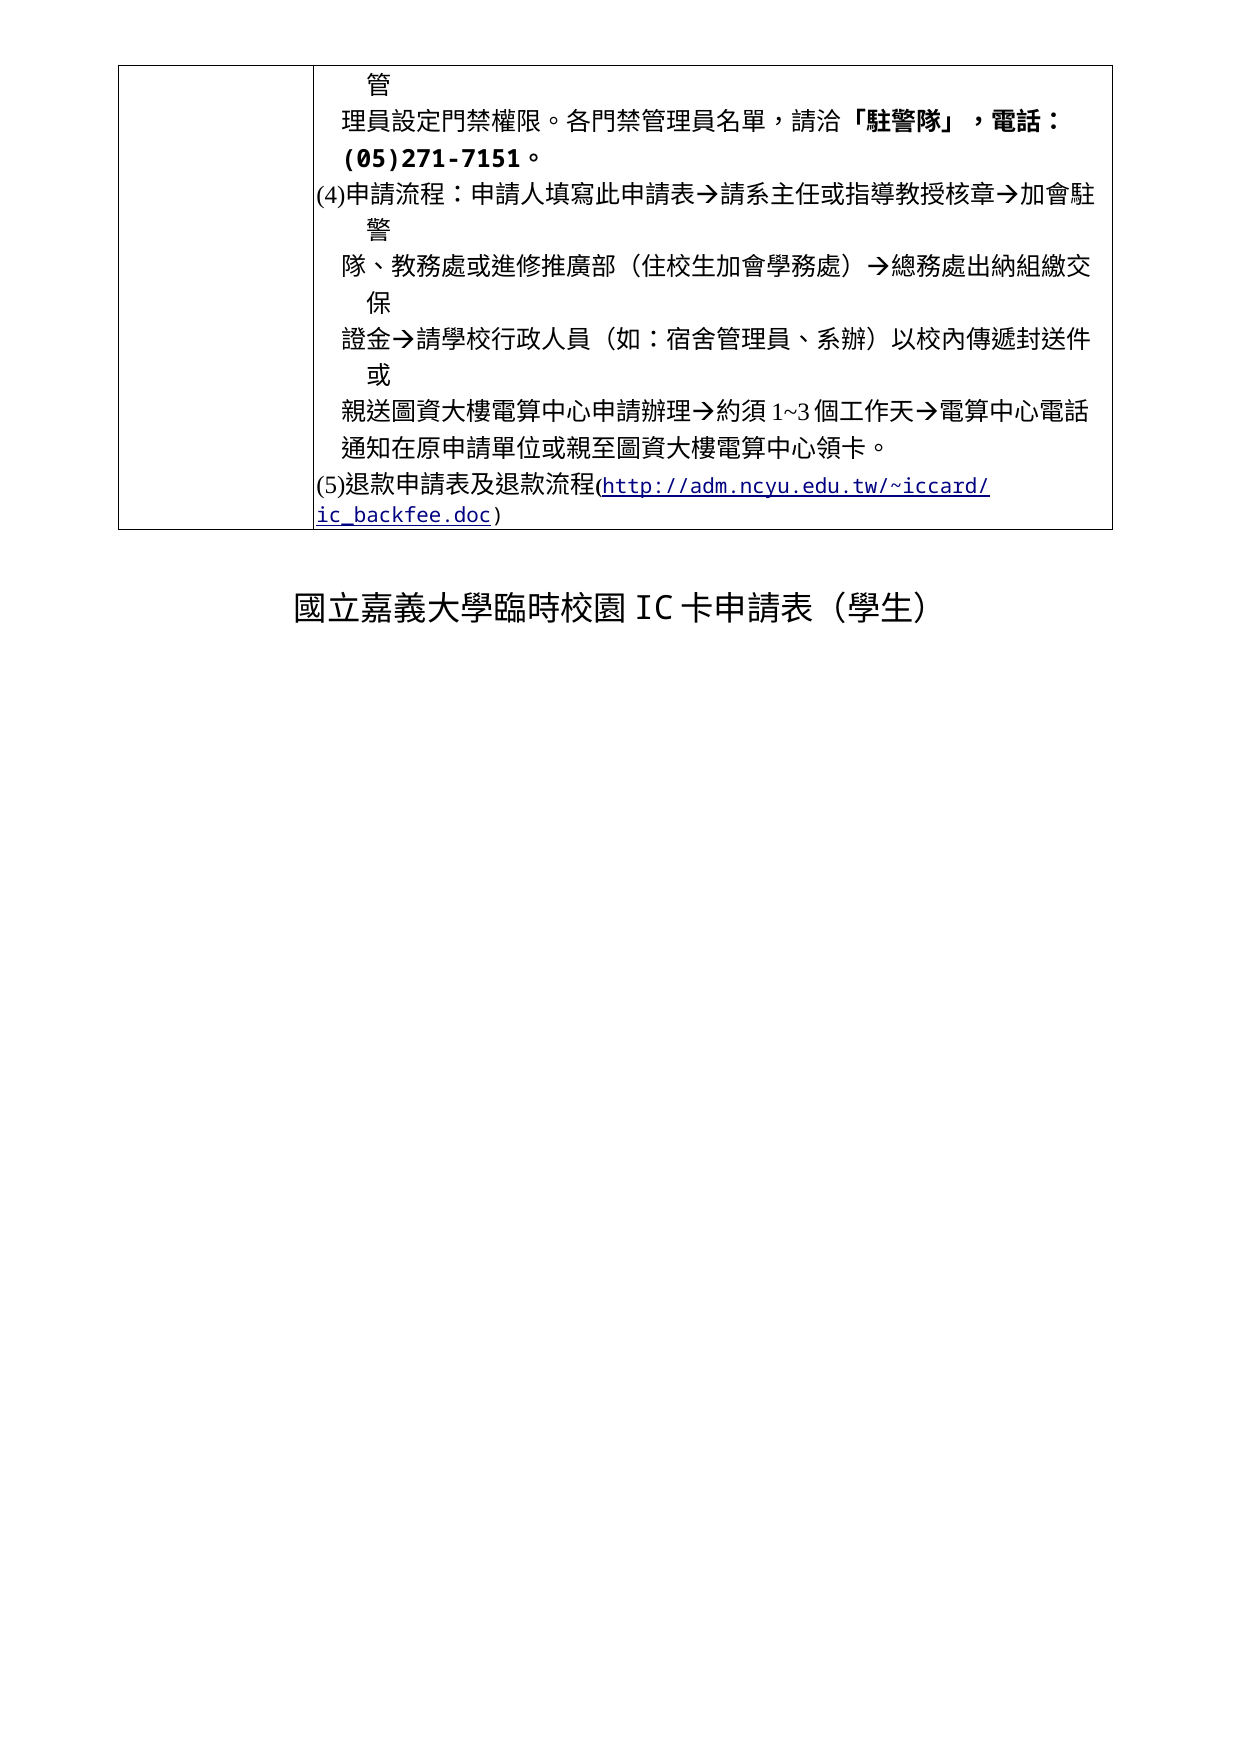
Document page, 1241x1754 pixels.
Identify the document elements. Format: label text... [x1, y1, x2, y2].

text 國立嘉義大學臨時校園IC卡申請表（學生） [118, 564, 1122, 627]
table_cell 管 理員設定門禁權限。各門禁管理員名單，請洽「駐警隊」，電話： (05)271-7151。 (4)申請流程：申請人填寫此申請表請系主任或指導教授核章加會駐警 隊、教務處或進修推廣部（住校生加會學務處）總務處出納組繳交保 證金請學校行政人員（如：宿舍管理員、系辦）以校內傳遞封送件或 親送圖資大樓電算中心申請辦理約須1~3個工作天電算中心電話 通知在原申請單位或親至圖資大樓電算中心領卡。 (5)退款申請表及退款流程(http://adm.ncyu.edu.tw/~iccard/ic_backfee.doc) [314, 66, 1112, 529]
table_cell [119, 66, 313, 529]
